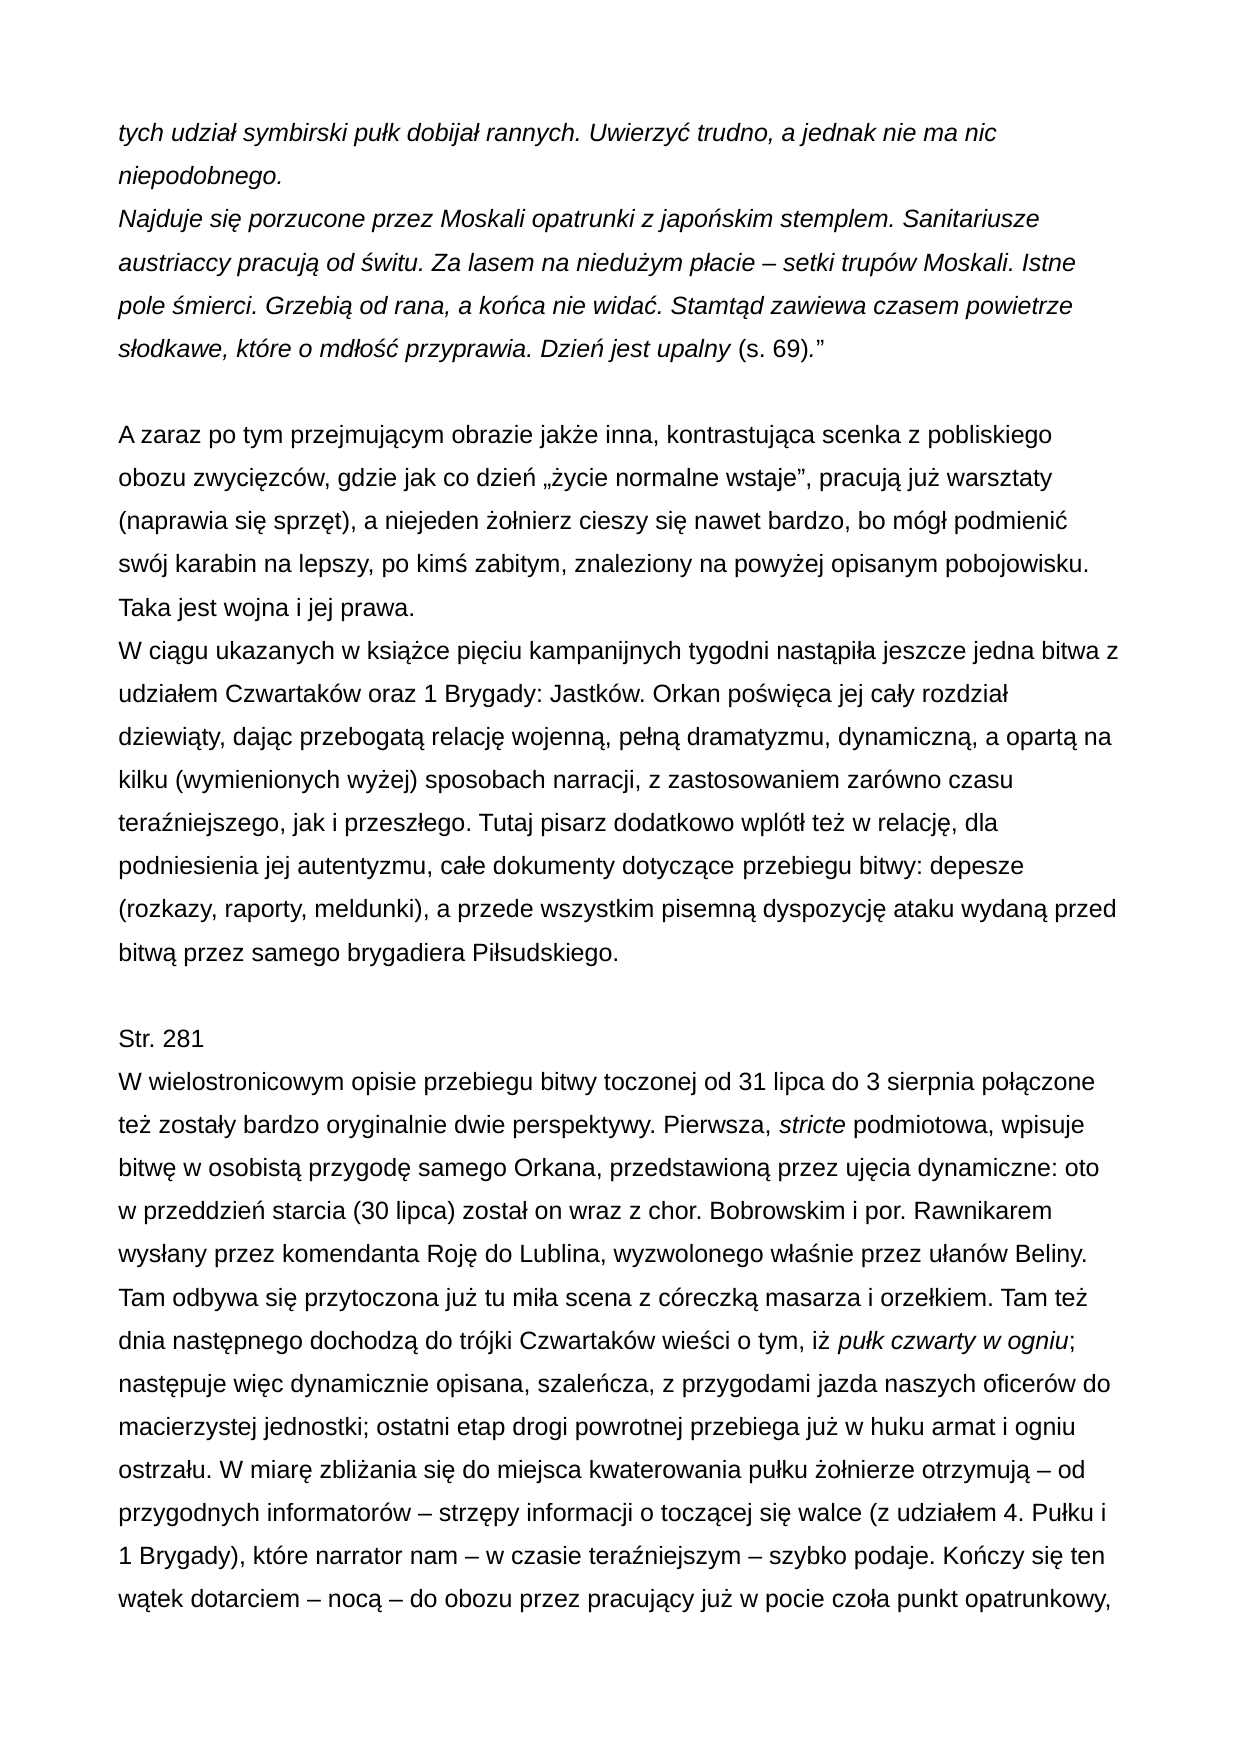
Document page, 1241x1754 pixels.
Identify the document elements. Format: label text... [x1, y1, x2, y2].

text tych udział symbirski pułk dobijał rannych. Uwierzyć trudno, a jednak nie ma nic niepodobnego. [118, 118, 1122, 190]
text W wielostronicowym opisie przebiegu bitwy toczonej od 31 lipca do 3 sierpnia połączone też zostały bardzo oryginalnie dwie perspektywy. Pierwsza, stricte podmiotowa, wpisuje bitwę w osobistą przygodę samego Orkana, przedstawioną przez ujęcia dynamiczne: oto w przeddzień starcia (30 lipca) został on wraz z chor. Bobrowskim i por. Rawnikarem wysłany przez komendanta Roję do Lublina, wyzwolonego właśnie przez ułanów Beliny. Tam odbywa się przytoczona już tu miła scena z córeczką masarza i orzełkiem. Tam też dnia następnego dochodzą do trójki Czwartaków wieści o tym, iż pułk czwarty w ogniu; następuje więc dynamicznie opisana, szaleńcza, z przygodami jazda naszych oficerów do macierzystej jednostki; ostatni etap drogi powrotnej przebiega już w huku armat i ogniu ostrzału. W miarę zbliżania się do miejsca kwaterowania pułku żołnierze otrzymują – od przygodnych informatorów – strzępy informacji o toczącej się walce (z udziałem 4. Pułku i 1 Brygady), które narrator nam – w czasie teraźniejszym – szybko podaje. Kończy się ten wątek dotarciem – nocą – do obozu przez pracujący już w pocie czoła punkt opatrunkowy, [118, 1067, 1122, 1613]
text W ciągu ukazanych w książce pięciu kampanijnych tygodni nastąpiła jeszcze jedna bitwa z udziałem Czwartaków oraz 1 Brygady: Jastków. Orkan poświęca jej cały rozdział dziewiąty, dając przebogatą relację wojenną, pełną dramatyzmu, dynamiczną, a opartą na kilku (wymienionych wyżej) sposobach narracji, z zastosowaniem zarówno czasu teraźniejszego, jak i przeszłego. Tutaj pisarz dodatkowo wplótł też w relację, dla podniesienia jej autentyzmu, całe dokumenty dotyczące przebiegu bitwy: depesze (rozkazy, raporty, meldunki), a przede wszystkim pisemną dyspozycję ataku wydaną przed bitwą przez samego brygadiera Piłsudskiego. [118, 636, 1122, 966]
text Str. 281 [118, 1024, 1122, 1052]
text A zaraz po tym przejmującym obrazie jakże inna, kontrastująca scenka z pobliskiego obozu zwycięzców, gdzie jak co dzień „życie normalne wstaje”, pracują już warsztaty (naprawia się sprzęt), a niejeden żołnierz cieszy się nawet bardzo, bo mógł podmienić swój karabin na lepszy, po kimś zabitym, znaleziony na powyżej opisanym pobojowisku. Taka jest wojna i jej prawa. [118, 420, 1122, 621]
text Najduje się porzucone przez Moskali opatrunki z japońskim stemplem. Sanitariusze austriaccy pracują od świtu. Za lasem na niedużym płacie – setki trupów Moskali. Istne pole śmierci. Grzebią od rana, a końca nie widać. Stamtąd zawiewa czasem powietrze słodkawe, które o mdłość przyprawia. Dzień jest upalny (s. 69).” [118, 204, 1122, 362]
